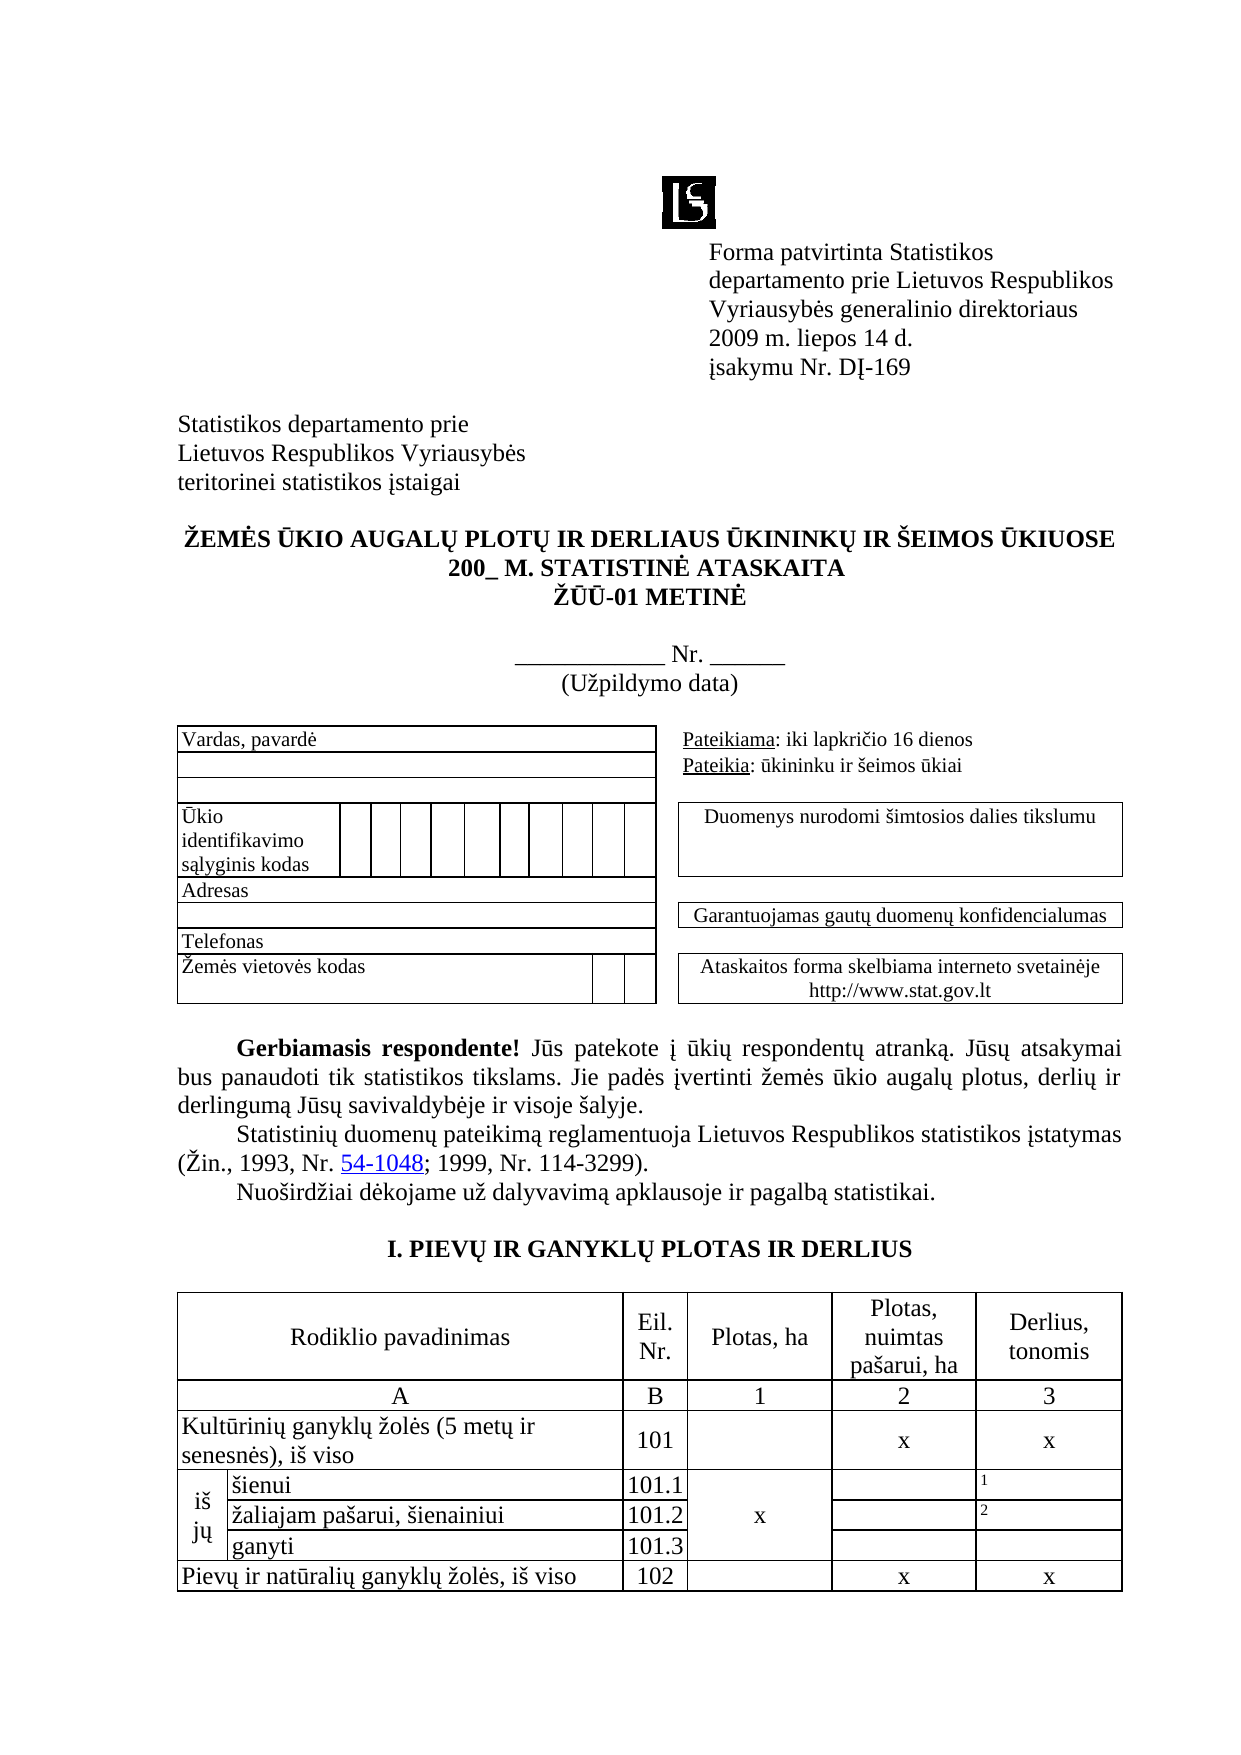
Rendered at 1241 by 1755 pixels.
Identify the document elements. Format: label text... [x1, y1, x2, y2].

table_cell x [688, 1470, 831, 1560]
table_cell [657, 953, 678, 1002]
table_cell 101.1 [624, 1470, 687, 1499]
table_cell [833, 1501, 975, 1529]
table_cell 101.3 [624, 1531, 687, 1560]
table_header Plotas, nuimtas pašarui, ha [833, 1293, 975, 1379]
table_cell [593, 804, 624, 876]
table_cell [657, 927, 678, 953]
table_cell 102 [624, 1561, 687, 1590]
table_cell Duomenys nurodomi šimtosios dalies tikslumu [679, 803, 1122, 876]
table_cell A [178, 1381, 622, 1410]
table_cell [593, 955, 624, 1002]
table_cell [501, 804, 528, 876]
table_header Plotas, ha [688, 1293, 831, 1379]
table_header Vardas, pavardė [178, 727, 655, 751]
table_cell 101 [624, 1411, 687, 1469]
table_cell [657, 751, 678, 777]
table_header Rodiklio pavadinimas [178, 1293, 622, 1379]
text įsakymu Nr. DĮ-169 [177, 352, 1122, 380]
table_header Pateikiama: iki lapkričio 16 dienos [678, 725, 1122, 751]
table_cell 2 [833, 1381, 975, 1410]
table_cell [563, 804, 592, 876]
table_cell [688, 1411, 831, 1469]
text 200_ M. STATISTINĖ ATASKAITA [177, 553, 1122, 582]
text (Statistikos departamento ženklas) [649, 148, 1122, 237]
table_cell x [977, 1411, 1121, 1469]
table_cell [688, 1561, 831, 1590]
table_cell x [833, 1561, 975, 1590]
table_cell 3 [977, 1381, 1121, 1410]
table_cell [401, 804, 430, 876]
text I. PIEVŲ IR GANYKLŲ PLOTAS IR DERLIUS [177, 1234, 1122, 1263]
table_cell Ataskaitos forma skelbiama interneto svetainėje http://www.stat.gov.lt [679, 954, 1122, 1002]
table_cell x [833, 1411, 975, 1469]
table_cell [657, 902, 678, 927]
table_cell 2 [977, 1501, 1121, 1529]
table_cell Žemės vietovės kodas [178, 955, 592, 1002]
text (Užpildymo data) [177, 668, 1122, 697]
text 2009 m. liepos 14 d. [177, 323, 1122, 352]
table_cell šienui [228, 1470, 622, 1499]
text teritorinei statistikos įstaigai [177, 467, 1122, 495]
table_cell 1 [977, 1470, 1121, 1499]
table_cell [625, 804, 655, 876]
table_cell Garantuojamas gautų duomenų konfidencialumas [679, 903, 1122, 927]
table_cell [678, 877, 1122, 902]
table_cell iš jų [178, 1470, 227, 1560]
table_cell [341, 804, 370, 876]
text Nuoširdžiai dėkojame už dalyvavimą apklausoje ir pagalbą statistikai. [177, 1177, 1122, 1205]
table_cell 1 [688, 1381, 831, 1410]
table_cell [977, 1531, 1121, 1560]
table_cell [465, 804, 499, 876]
table_header Eil. Nr. [624, 1293, 687, 1379]
text departamento prie Lietuvos Respublikos [177, 265, 1122, 294]
table_cell Pievų ir natūralių ganyklų žolės, iš viso [178, 1561, 622, 1590]
table_cell [657, 802, 678, 876]
text Forma patvirtinta Statistikos [177, 237, 1122, 265]
table_cell [833, 1531, 975, 1560]
table_cell [178, 753, 655, 777]
table_cell Kultūrinių ganyklų žolės (5 metų ir senesnės), iš viso [178, 1411, 622, 1469]
text ŽŪŪ-01 METINĖ [177, 582, 1122, 610]
table_cell [678, 928, 1122, 953]
table_cell [833, 1470, 975, 1499]
table_cell ganyti [228, 1531, 622, 1560]
text Lietuvos Respublikos Vyriausybės [177, 438, 1122, 467]
table_cell [372, 804, 400, 876]
table_cell [178, 903, 655, 927]
table_cell [178, 778, 655, 802]
table_cell Telefonas [178, 929, 655, 953]
table_header Derlius, tonomis [977, 1293, 1121, 1379]
table_cell [625, 955, 655, 1002]
text ____________ Nr. ______ [177, 639, 1122, 668]
table_cell Adresas [178, 878, 655, 902]
table_cell Pateikia: ūkininku ir šeimos ūkiai [678, 751, 1122, 777]
text Gerbiamasis respondente! Jūs patekote į ūkių respondentų atranką. Jūsų atsakymai bus panaudoti tik statistikos tikslams. Jie padės įvertinti žemės ūkio augalų plotus, derlių ir derlingumą Jūsų savivaldybėje ir visoje šalyje. [177, 1033, 1122, 1119]
table_cell [657, 876, 678, 902]
table_cell 101.2 [624, 1501, 687, 1529]
table_cell B [624, 1381, 687, 1410]
table_cell žaliajam pašarui, šienainiui [228, 1501, 622, 1529]
table_cell x [977, 1561, 1121, 1590]
table_cell Ūkio identifikavimo sąlyginis kodas [178, 804, 339, 876]
table_cell [657, 777, 678, 802]
text Statistinių duomenų pateikimą reglamentuoja Lietuvos Respublikos statistikos įstatymas (Žin., 1993, Nr. 54-1048; 1999, Nr. 114-3299). [177, 1119, 1122, 1177]
table_header [657, 725, 678, 751]
text Vyriausybės generalinio direktoriaus [177, 294, 1122, 323]
text ŽEMĖS ŪKIO AUGALŲ PLOTŲ IR DERLIAUS ŪKININKŲ IR ŠEIMOS ŪKIUOSE [177, 524, 1122, 553]
table_cell [678, 777, 1122, 802]
text Statistikos departamento prie [177, 409, 1122, 438]
table_cell [530, 804, 562, 876]
table_cell [432, 804, 464, 876]
